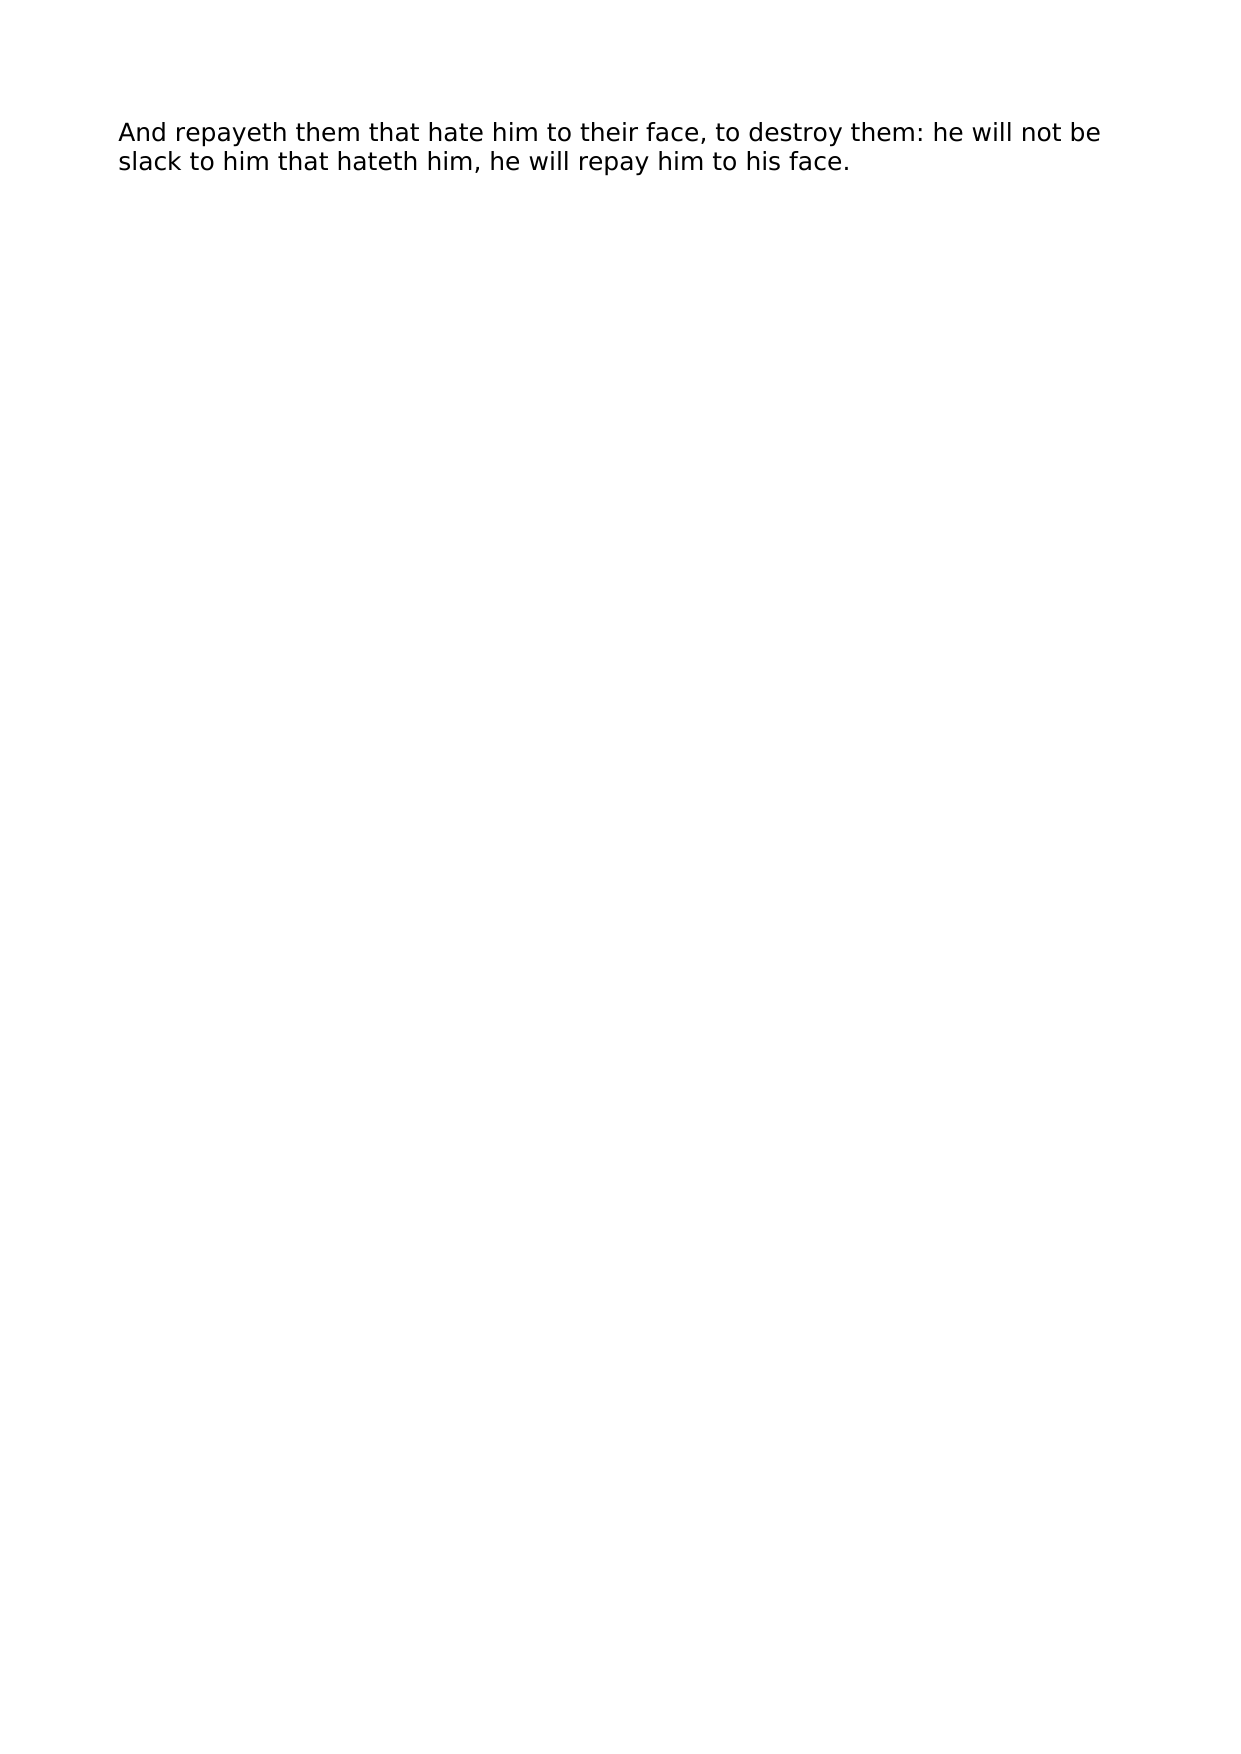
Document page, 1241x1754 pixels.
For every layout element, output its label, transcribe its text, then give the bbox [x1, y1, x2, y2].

text And repayeth them that hate him to their face, to destroy them: he will not be slack to him that hateth him, he will repay him to his face. [118, 118, 1122, 176]
